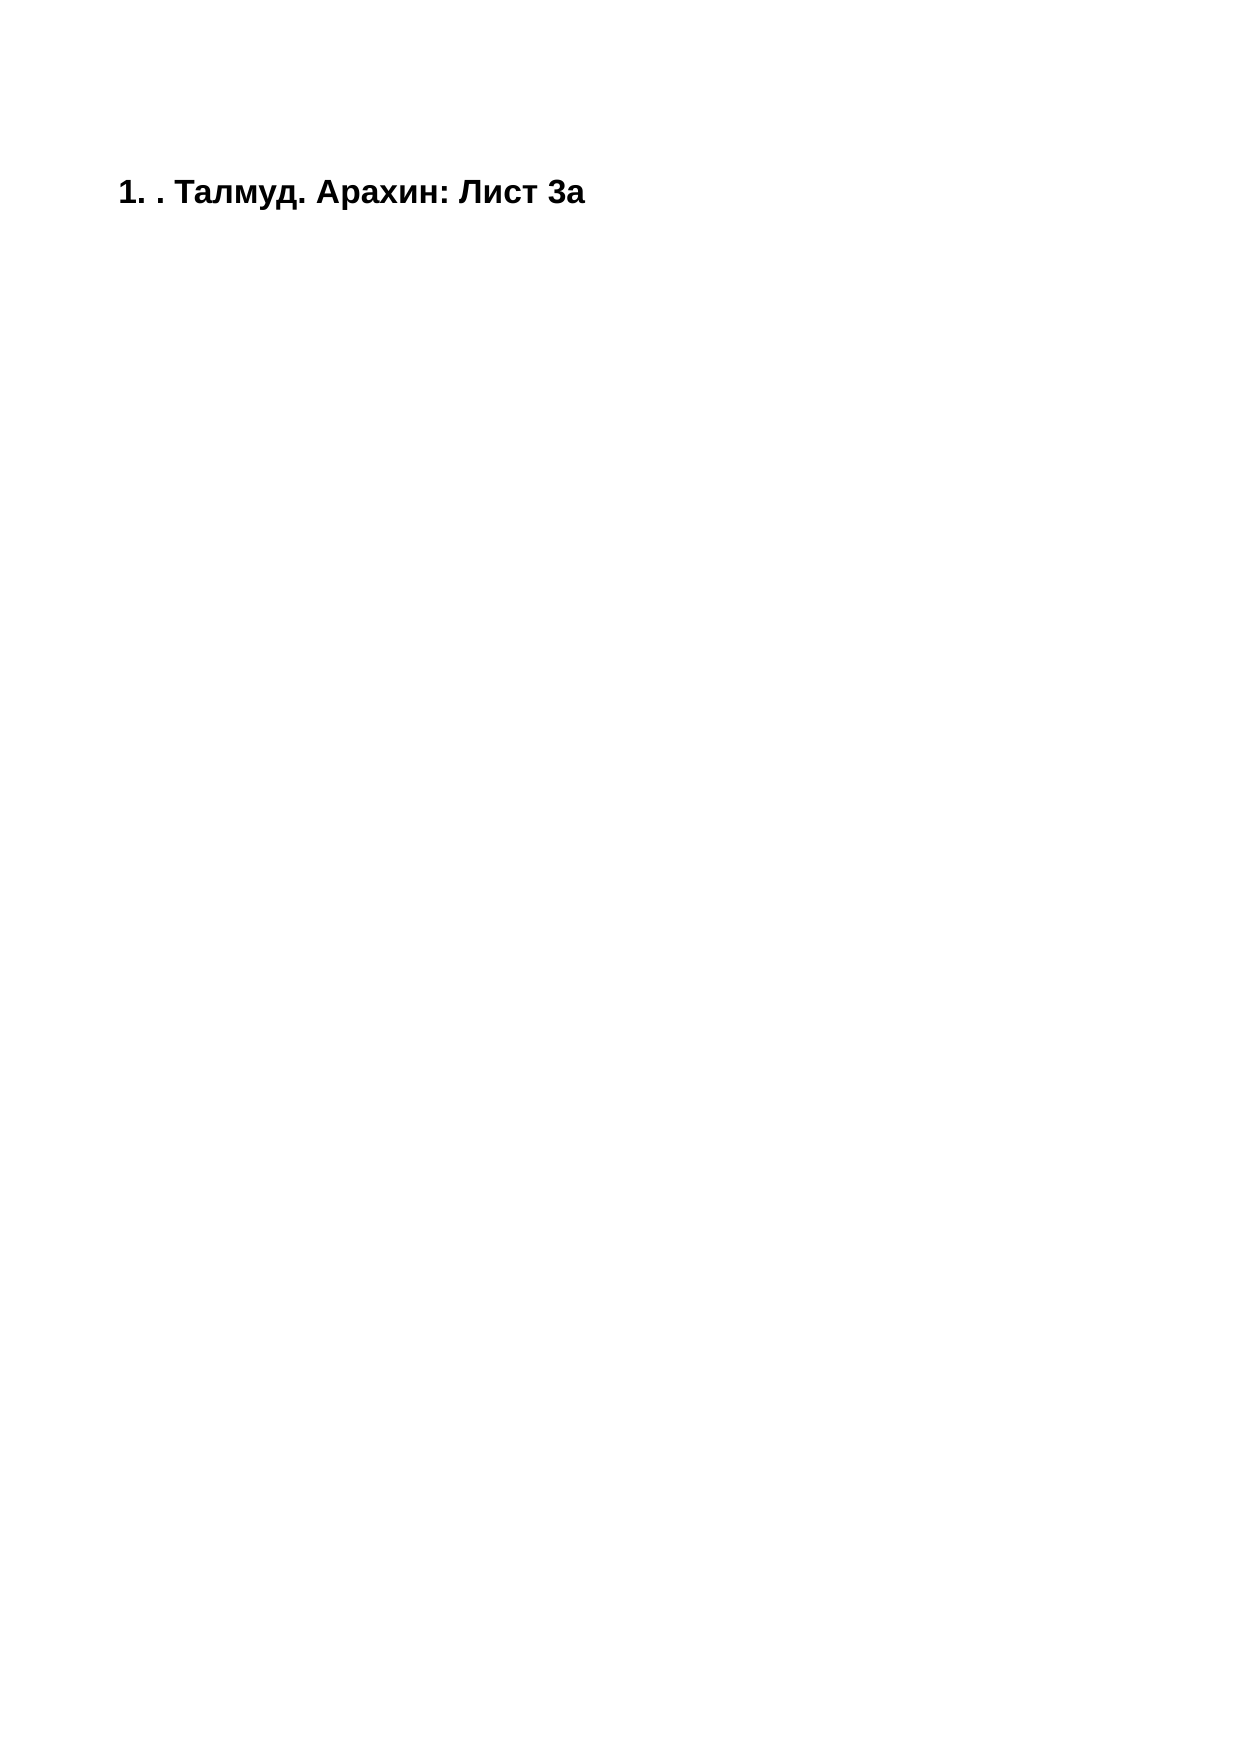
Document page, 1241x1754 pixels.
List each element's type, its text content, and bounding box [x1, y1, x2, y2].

subtitle . Талмуд. Арахин: Лист 3a [118, 147, 1122, 176]
